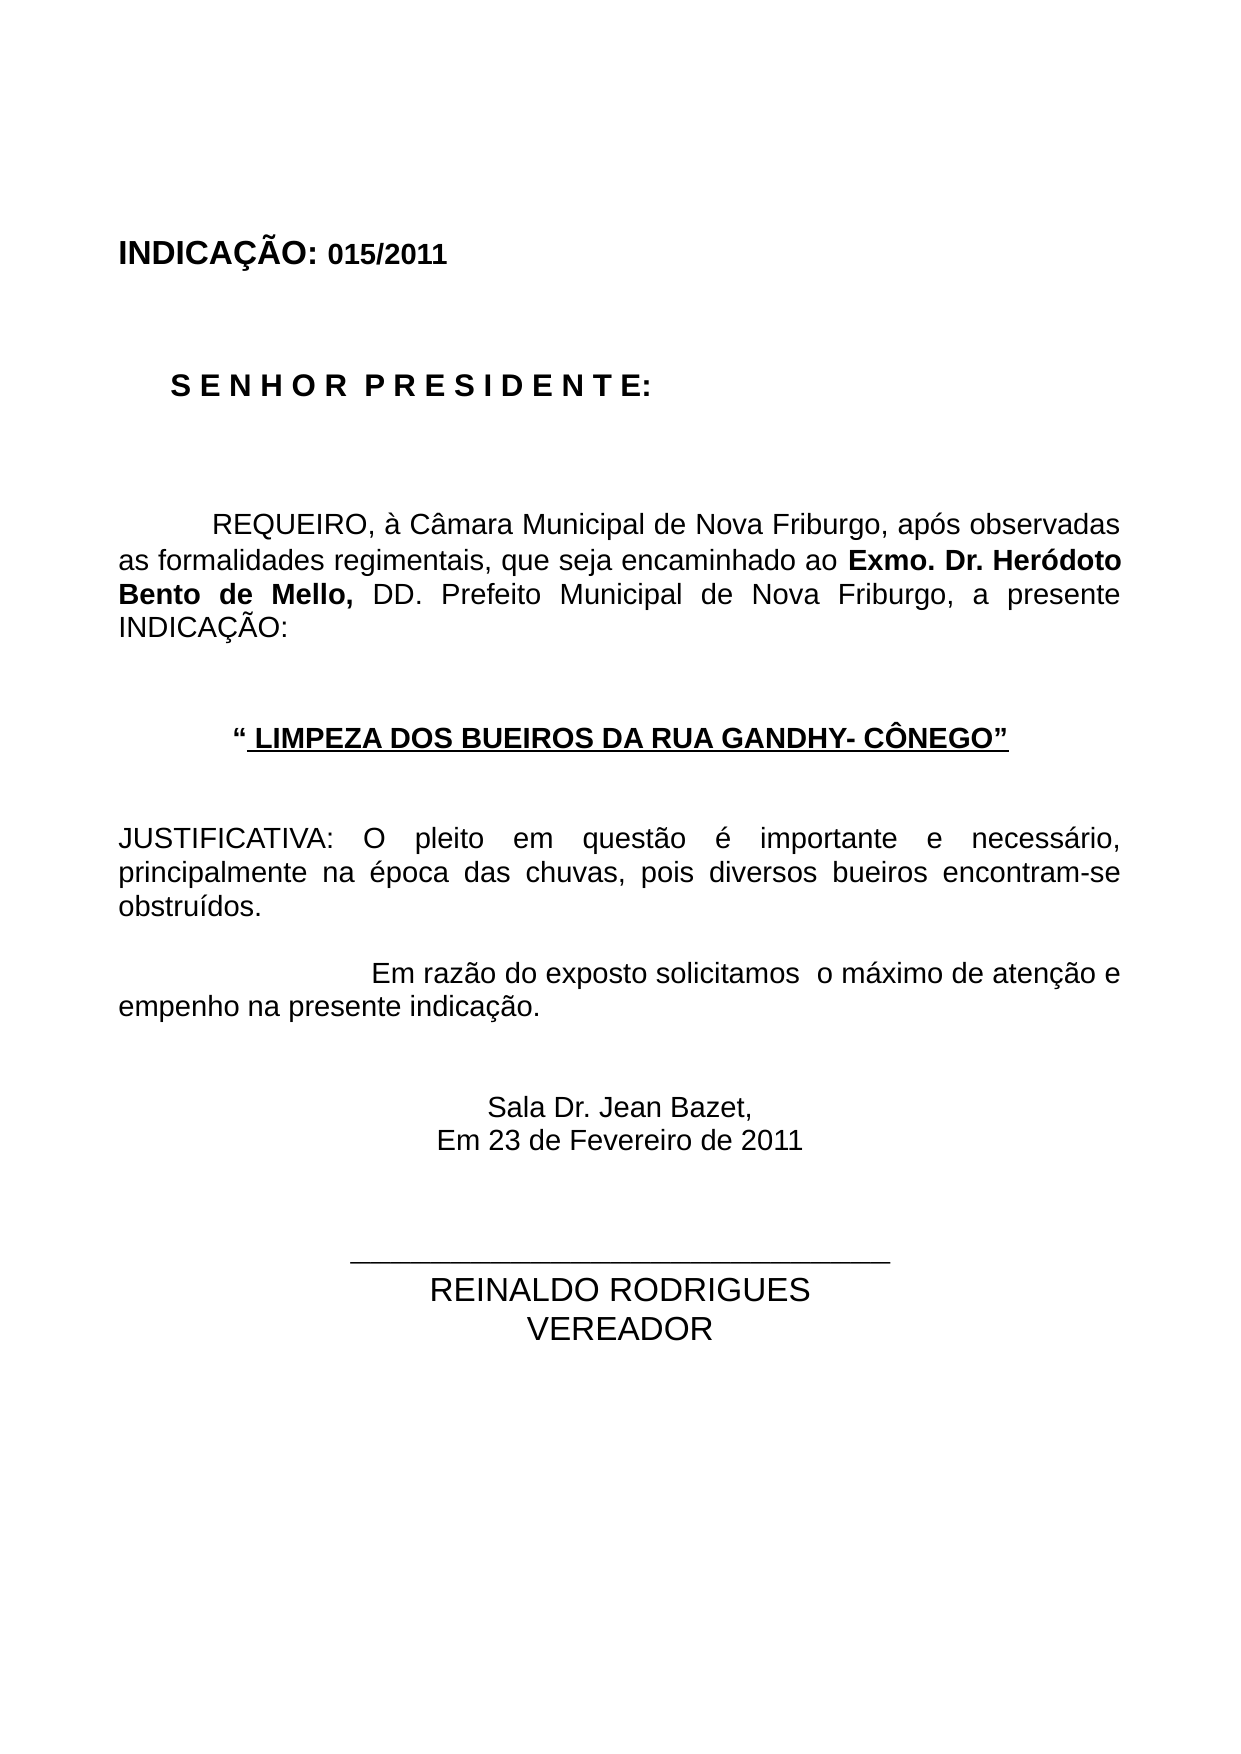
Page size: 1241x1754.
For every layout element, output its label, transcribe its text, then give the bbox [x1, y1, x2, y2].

text Sala Dr. Jean Bazet, [118, 1090, 1122, 1123]
text “ LIMPEZA DOS BUEIROS DA RUA GANDHY- CÔNEGO” [118, 721, 1122, 754]
text Em 23 de Fevereiro de 2011 [118, 1123, 1122, 1157]
text JUSTIFICATIVA: O pleito em questão é importante e necessário, principalmente na época das chuvas, pois diversos bueiros encontram-se obstruídos. [118, 822, 1122, 922]
text Em razão do exposto solicitamos o máximo de atenção e empenho na presente indicação. [118, 956, 1122, 1023]
text INDICAÇÃO: 015/2011 [118, 233, 1122, 272]
text S E N H O R P R E S I D E N T E: [118, 367, 1122, 403]
text ___________________________ [118, 1233, 1122, 1270]
text REQUEIRO, à Câmara Municipal de Nova Friburgo, após observadas as formalidades regimentais, que seja encaminhado ao Exmo. Dr. Heródoto Bento de Mello, DD. Prefeito Municipal de Nova Friburgo, a presente INDICAÇÃO: [118, 507, 1122, 644]
text REINALDO RODRIGUES [118, 1270, 1122, 1309]
text VEREADOR [118, 1309, 1122, 1347]
